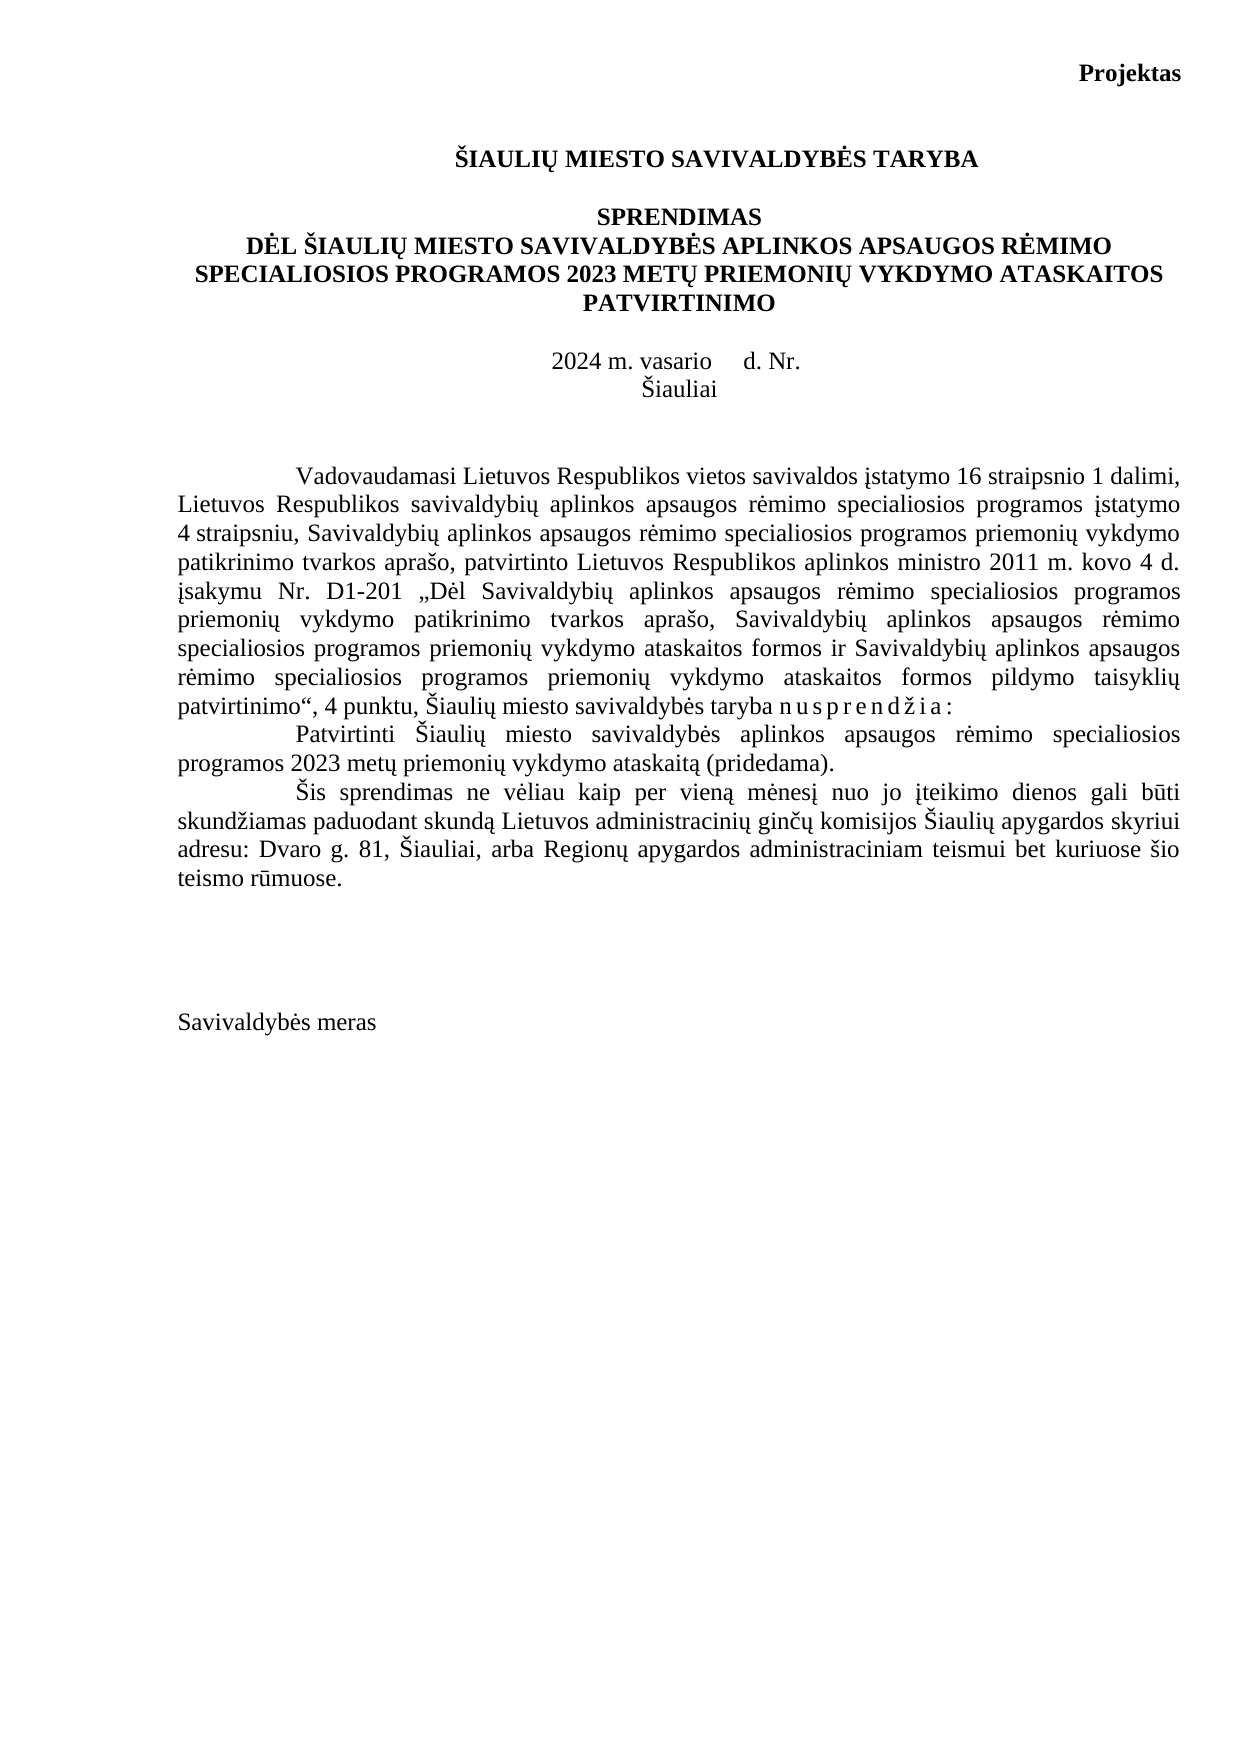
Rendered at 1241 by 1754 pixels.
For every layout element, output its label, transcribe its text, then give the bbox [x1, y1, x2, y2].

text Projektas [177, 58, 1181, 87]
text DĖL ŠIAULIŲ MIESTO SAVIVALDYBĖS APLINKOS APSAUGOS RĖMIMO SPECIALIOSIOS PROGRAMOS 2023 METŲ PRIEMONIŲ VYKDYMO ATASKAITOS PATVIRTINIMO [177, 231, 1181, 317]
text Vadovaudamasi Lietuvos Respublikos vietos savivaldos įstatymo 16 straipsnio 1 dalimi, Lietuvos Respublikos savivaldybių aplinkos apsaugos rėmimo specialiosios programos įstatymo 4 straipsniu, Savivaldybių aplinkos apsaugos rėmimo specialiosios programos priemonių vykdymo patikrinimo tvarkos aprašo, patvirtinto Lietuvos Respublikos aplinkos ministro 2011 m. kovo 4 d. įsakymu Nr. D1-201 „Dėl Savivaldybių aplinkos apsaugos rėmimo specialiosios programos priemonių vykdymo patikrinimo tvarkos aprašo, Savivaldybių aplinkos apsaugos rėmimo specialiosios programos priemonių vykdymo ataskaitos formos ir Savivaldybių aplinkos apsaugos rėmimo specialiosios programos priemonių vykdymo ataskaitos formos pildymo taisyklių patvirtinimo“, 4 punktu, Šiaulių miesto savivaldybės taryba nusprendžia: [177, 461, 1181, 719]
text Patvirtinti Šiaulių miesto savivaldybės aplinkos apsaugos rėmimo specialiosios programos 2023 metų priemonių vykdymo ataskaitą (pridedama). [177, 719, 1181, 777]
text 2024 m. vasario d. Nr. [177, 346, 1181, 374]
subtitle ŠIAULIŲ MIESTO SAVIVALDYBĖS TARYBA [177, 144, 1181, 173]
text SPRENDIMAS [177, 202, 1181, 231]
text Savivaldybės meras [177, 1007, 1181, 1036]
text Šis sprendimas ne vėliau kaip per vieną mėnesį nuo jo įteikimo dienos gali būti skundžiamas paduodant skundą Lietuvos administracinių ginčų komisijos Šiaulių apygardos skyriui adresu: Dvaro g. 81, Šiauliai, arba Regionų apygardos administraciniam teismui bet kuriuose šio teismo rūmuose. [177, 777, 1181, 892]
text Šiauliai [177, 374, 1181, 403]
